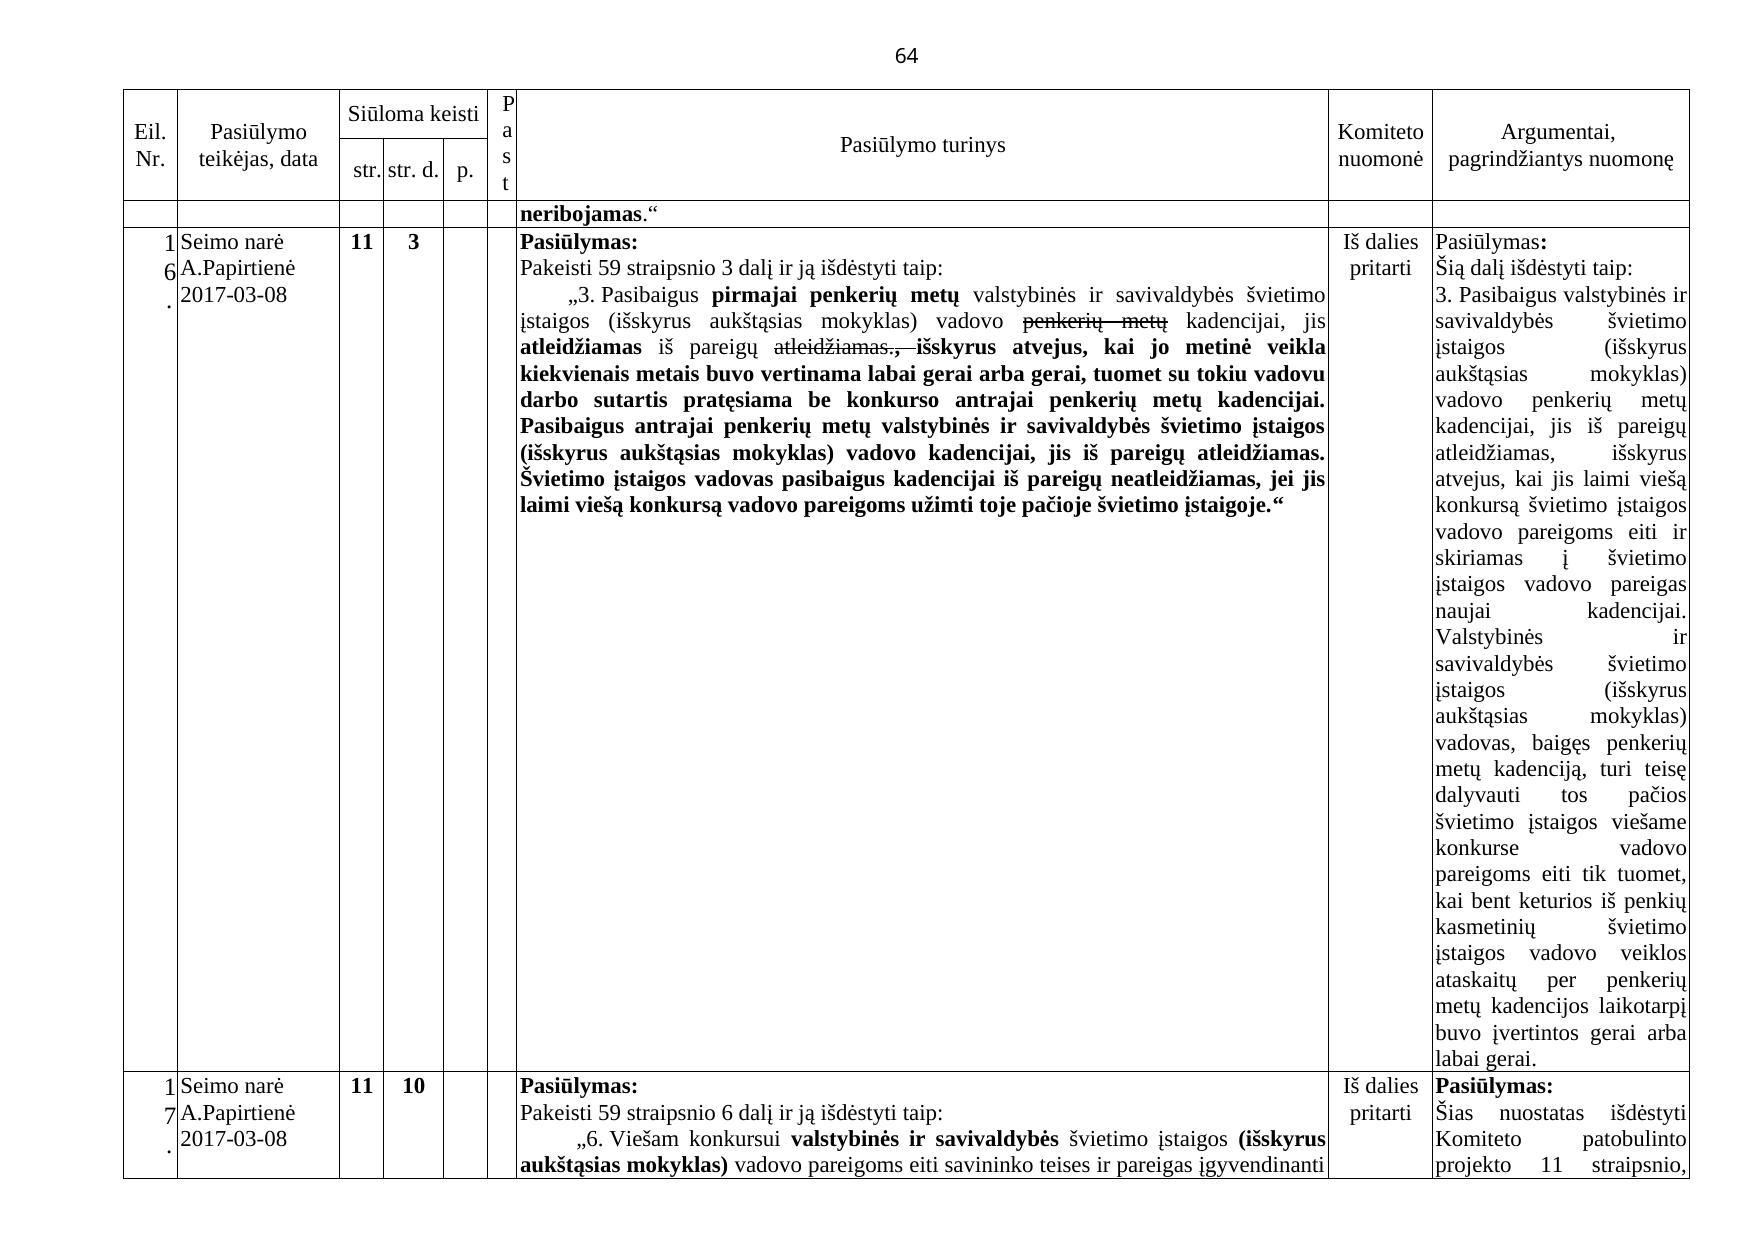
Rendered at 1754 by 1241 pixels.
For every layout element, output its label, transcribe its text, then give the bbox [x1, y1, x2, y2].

table_cell [124, 1072, 177, 1178]
table_header Pasiūlymo turinys [517, 90, 1328, 199]
table_cell [488, 201, 516, 227]
table_cell 11 [340, 228, 383, 1071]
table_header Argumentai, pagrindžiantys nuomonę [1433, 90, 1689, 199]
table_cell Seimo narė A.Papirtienė 2017-03-08 [178, 228, 339, 1071]
table_header Komiteto nuomonė [1329, 90, 1432, 199]
table_cell [1433, 201, 1689, 227]
table_header Siūloma keisti [340, 90, 487, 138]
table_cell [340, 201, 383, 227]
table_cell [1329, 201, 1432, 227]
table_cell Pasiūlymas: Šias nuostatas išdėstyti Komiteto patobulinto projekto 11 straipsnio, [1433, 1072, 1689, 1178]
table_cell [488, 228, 516, 1071]
table_cell str. [340, 139, 383, 199]
table_cell [124, 228, 177, 1071]
table_cell 3 [384, 228, 443, 1071]
table_cell [444, 228, 487, 1071]
table_cell 10 [384, 1072, 443, 1178]
table_cell Iš dalies pritarti [1329, 228, 1432, 1071]
table_cell Pasiūlymas: Pakeisti 59 straipsnio 6 dalį ir ją išdėstyti taip: „6. Viešam konkursui valstybinės ir savivaldybės švietimo įstaigos (išskyrus aukštąsias mokyklas) vadovo pareigoms eiti savininko teises ir pareigas įgyvendinanti [517, 1072, 1328, 1178]
table_cell [488, 1072, 516, 1178]
table_cell [444, 201, 487, 227]
table_header Pastabos [488, 90, 516, 199]
table_cell 11 [340, 1072, 383, 1178]
table_cell [124, 201, 177, 227]
table_header Eil. Nr. [124, 90, 177, 199]
table_cell [178, 201, 339, 227]
table_cell [384, 201, 443, 227]
table_header Pasiūlymo teikėjas, data [178, 90, 339, 199]
table_cell Pasiūlymas: Pakeisti 59 straipsnio 3 dalį ir ją išdėstyti taip: „3. Pasibaigus pirmajai penkerių metų valstybinės ir savivaldybės švietimo įstaigos (išskyrus aukštąsias mokyklas) vadovo penkerių metų kadencijai, jis atleidžiamas iš pareigų atleidžiamas., išskyrus atvejus, kai jo metinė veikla kiekvienais metais buvo vertinama labai gerai arba gerai, tuomet su tokiu vadovu darbo sutartis pratęsiama be konkurso antrajai penkerių metų kadencijai. Pasibaigus antrajai penkerių metų valstybinės ir savivaldybės švietimo įstaigos (išskyrus aukštąsias mokyklas) vadovo kadencijai, jis iš pareigų atleidžiamas. Švietimo įstaigos vadovas pasibaigus kadencijai iš pareigų neatleidžiamas, jei jis laimi viešą konkursą vadovo pareigoms užimti toje pačioje švietimo įstaigoje.“ [517, 228, 1328, 1071]
table_cell neribojamas.“ [517, 201, 1328, 227]
table_cell [444, 1072, 487, 1178]
table_cell Iš dalies pritarti [1329, 1072, 1432, 1178]
table_cell Seimo narė A.Papirtienė 2017-03-08 [178, 1072, 339, 1178]
table_cell Pasiūlymas: Šią dalį išdėstyti taip: 3. Pasibaigus valstybinės ir savivaldybės švietimo įstaigos (išskyrus aukštąsias mokyklas) vadovo penkerių metų kadencijai, jis iš pareigų atleidžiamas, išskyrus atvejus, kai jis laimi viešą konkursą švietimo įstaigos vadovo pareigoms eiti ir skiriamas į švietimo įstaigos vadovo pareigas naujai kadencijai. Valstybinės ir savivaldybės švietimo įstaigos (išskyrus aukštąsias mokyklas) vadovas, baigęs penkerių metų kadenciją, turi teisę dalyvauti tos pačios švietimo įstaigos viešame konkurse vadovo pareigoms eiti tik tuomet, kai bent keturios iš penkių kasmetinių švietimo įstaigos vadovo veiklos ataskaitų per penkerių metų kadencijos laikotarpį buvo įvertintos gerai arba labai gerai. [1433, 228, 1689, 1071]
table_cell str. d. [384, 139, 443, 199]
table_cell p. [444, 139, 487, 199]
